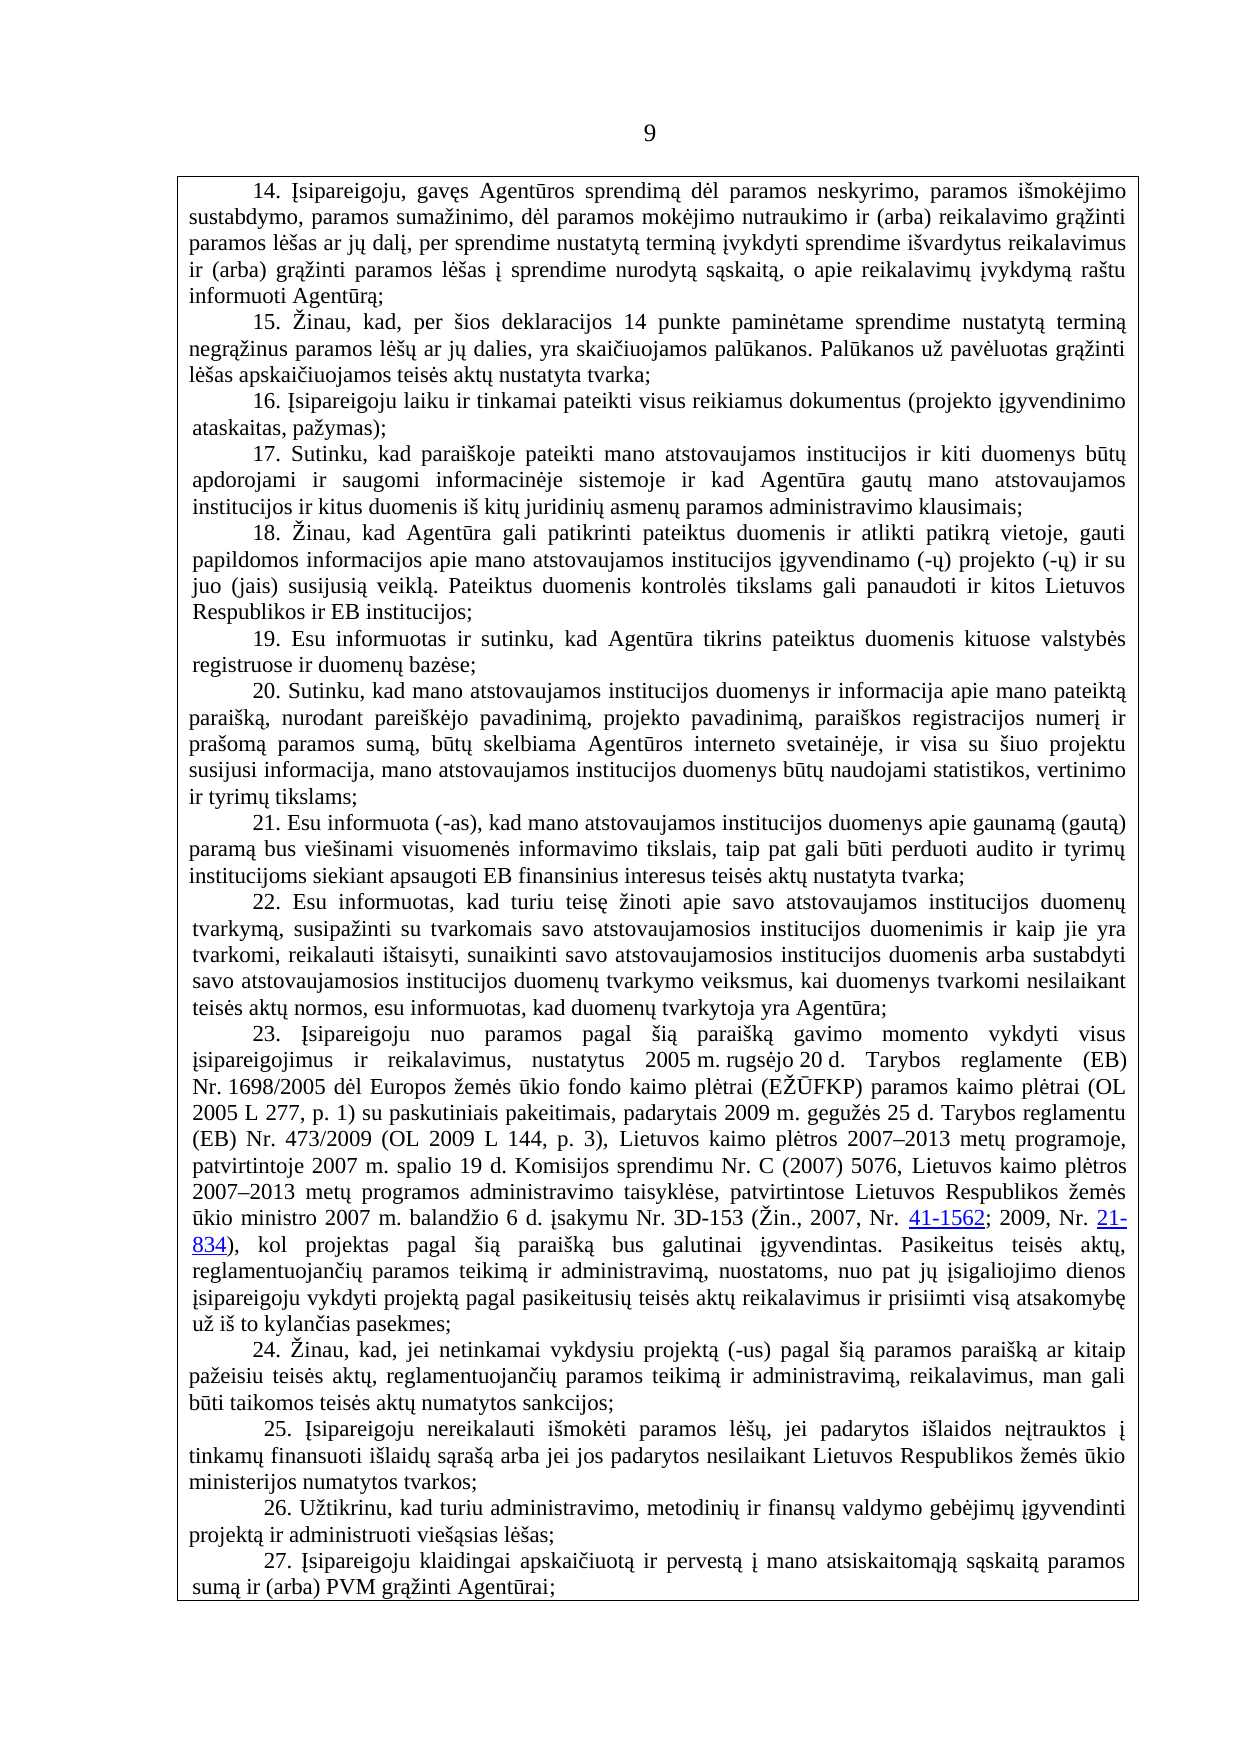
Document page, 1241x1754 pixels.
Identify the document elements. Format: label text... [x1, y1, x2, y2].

table_header 14. Įsipareigoju, gavęs Agentūros sprendimą dėl paramos neskyrimo, paramos išmokėjimo sustabdymo, paramos sumažinimo, dėl paramos mokėjimo nutraukimo ir (arba) reikalavimo grąžinti paramos lėšas ar jų dalį, per sprendime nustatytą terminą įvykdyti sprendime išvardytus reikalavimus ir (arba) grąžinti paramos lėšas į sprendime nurodytą sąskaitą, o apie reikalavimų įvykdymą raštu informuoti Agentūrą; 15. Žinau, kad, per šios deklaracijos 14 punkte paminėtame sprendime nustatytą terminą negrąžinus paramos lėšų ar jų dalies, yra skaičiuojamos palūkanos. Palūkanos už pavėluotas grąžinti lėšas apskaičiuojamos teisės aktų nustatyta tvarka; 16. Įsipareigoju laiku ir tinkamai pateikti visus reikiamus dokumentus (projekto įgyvendinimo ataskaitas, pažymas); 17. Sutinku, kad paraiškoje pateikti mano atstovaujamos institucijos ir kiti duomenys būtų apdorojami ir saugomi informacinėje sistemoje ir kad Agentūra gautų mano atstovaujamos institucijos ir kitus duomenis iš kitų juridinių asmenų paramos administravimo klausimais; 18. Žinau, kad Agentūra gali patikrinti pateiktus duomenis ir atlikti patikrą vietoje, gauti papildomos informacijos apie mano atstovaujamos institucijos įgyvendinamo (-ų) projekto (-ų) ir su juo (jais) susijusią veiklą. Pateiktus duomenis kontrolės tikslams gali panaudoti ir kitos Lietuvos Respublikos ir EB institucijos; 19. Esu informuotas ir sutinku, kad Agentūra tikrins pateiktus duomenis kituose valstybės registruose ir duomenų bazėse; 20. Sutinku, kad mano atstovaujamos institucijos duomenys ir informacija apie mano pateiktą paraišką, nurodant pareiškėjo pavadinimą, projekto pavadinimą, paraiškos registracijos numerį ir prašomą paramos sumą, būtų skelbiama Agentūros interneto svetainėje, ir visa su šiuo projektu susijusi informacija, mano atstovaujamos institucijos duomenys būtų naudojami statistikos, vertinimo ir tyrimų tikslams; 21. Esu informuota (-as), kad mano atstovaujamos institucijos duomenys apie gaunamą (gautą) paramą bus viešinami visuomenės informavimo tikslais, taip pat gali būti perduoti audito ir tyrimų institucijoms siekiant apsaugoti EB finansinius interesus teisės aktų nustatyta tvarka; 22. Esu informuotas, kad turiu teisę žinoti apie savo atstovaujamos institucijos duomenų tvarkymą, susipažinti su tvarkomais savo atstovaujamosios institucijos duomenimis ir kaip jie yra tvarkomi, reikalauti ištaisyti, sunaikinti savo atstovaujamosios institucijos duomenis arba sustabdyti savo atstovaujamosios institucijos duomenų tvarkymo veiksmus, kai duomenys tvarkomi nesilaikant teisės aktų normos, esu informuotas, kad duomenų tvarkytoja yra Agentūra; 23. Įsipareigoju nuo paramos pagal šią paraišką gavimo momento vykdyti visus įsipareigojimus ir reikalavimus, nustatytus 2005 m. rugsėjo 20 d. Tarybos reglamente (EB) Nr. 1698/2005 dėl Europos žemės ūkio fondo kaimo plėtrai (EŽŪFKP) paramos kaimo plėtrai (OL 2005 L 277, p. 1) su paskutiniais pakeitimais, padarytais 2009 m. gegužės 25 d. Tarybos reglamentu (EB) Nr. 473/2009 (OL 2009 L 144, p. 3), Lietuvos kaimo plėtros 2007–2013 metų programoje, patvirtintoje 2007 m. spalio 19 d. Komisijos sprendimu Nr. C (2007) 5076, Lietuvos kaimo plėtros 2007–2013 metų programos administravimo taisyklėse, patvirtintose Lietuvos Respublikos žemės ūkio ministro 2007 m. balandžio 6 d. įsakymu Nr. 3D-153 (Žin., 2007, Nr. 41-1562; 2009, Nr. 21-834), kol projektas pagal šią paraišką bus galutinai įgyvendintas. Pasikeitus teisės aktų, reglamentuojančių paramos teikimą ir administravimą, nuostatoms, nuo pat jų įsigaliojimo dienos įsipareigoju vykdyti projektą pagal pasikeitusių teisės aktų reikalavimus ir prisiimti visą atsakomybę už iš to kylančias pasekmes; 24. Žinau, kad, jei netinkamai vykdysiu projektą (-us) pagal šią paramos paraišką ar kitaip pažeisiu teisės aktų, reglamentuojančių paramos teikimą ir administravimą, reikalavimus, man gali būti taikomos teisės aktų numatytos sankcijos; 25. Įsipareigoju nereikalauti išmokėti paramos lėšų, jei padarytos išlaidos neįtrauktos į tinkamų finansuoti išlaidų sąrašą arba jei jos padarytos nesilaikant Lietuvos Respublikos žemės ūkio ministerijos numatytos tvarkos; 26. Užtikrinu, kad turiu administravimo, metodinių ir finansų valdymo gebėjimų įgyvendinti projektą ir administruoti viešąsias lėšas; 27. Įsipareigoju klaidingai apskaičiuotą ir pervestą į mano atsiskaitomąją sąskaitą paramos sumą ir (arba) PVM grąžinti Agentūrai; [178, 177, 1138, 1600]
